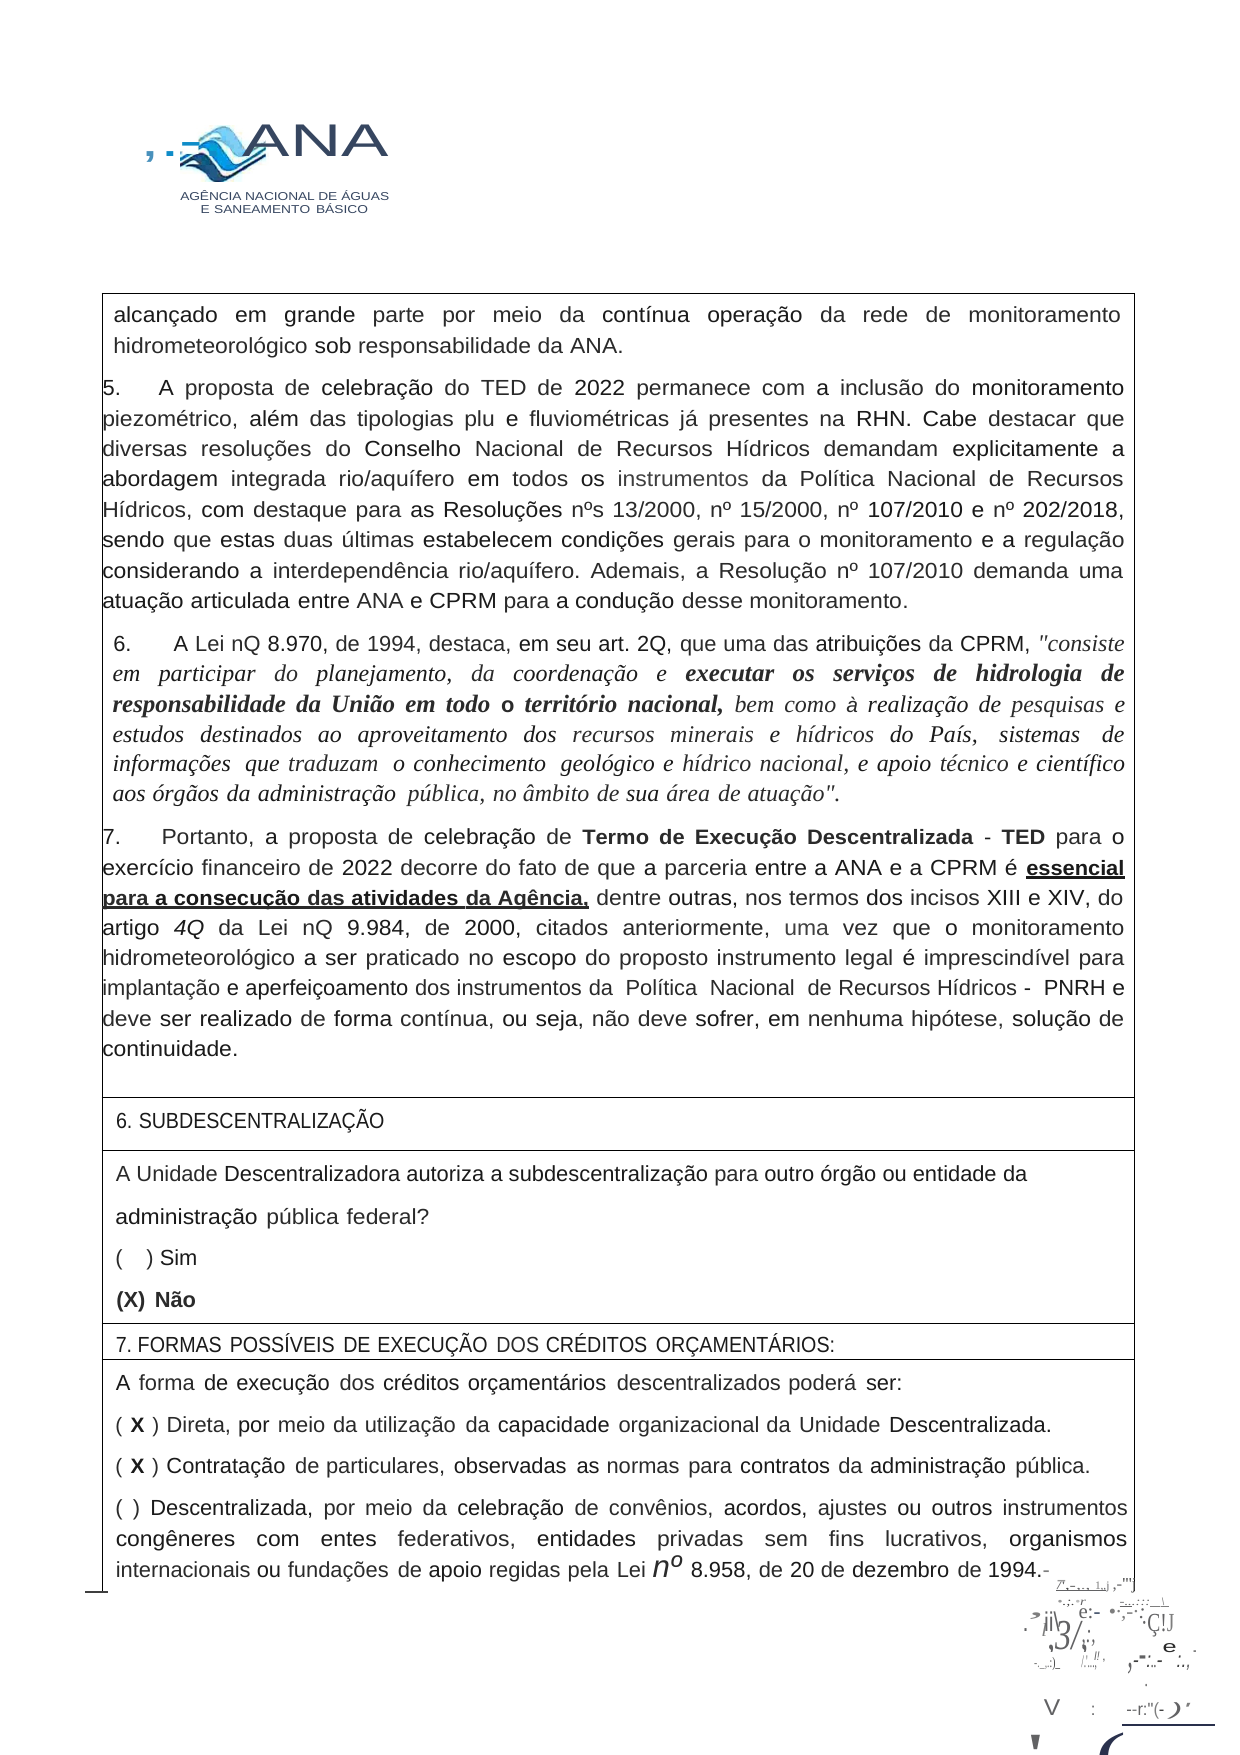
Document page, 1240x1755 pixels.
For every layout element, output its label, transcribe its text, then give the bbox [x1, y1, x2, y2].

text •.;.•r -...::: \ [1099, 1596, 1167, 1607]
table_cell A forma de execução dos créditos orçamentários descentralizados poderá ser: ( X ) Direta, por meio da utilização da capacidade organizacional da Unidade Descentralizada. ( X ) Contratação de particulares, observadas as normas para contratos da administração pública. ( ) Descentralizada, por meio da celebração de convênios, acordos, ajustes ou outros instrumentos congêneres com entes federativos, entidades privadas sem fins lucrativos, organismos internacionais ou fundações de apoio regidas pela Lei nº 8.958, de 20 de dezembro de 1994.- _ /',-,., 1,,j ,-"'j [103, 1360, 1134, 1591]
subtitle ·Ç!J [1150, 1621, 1239, 1634]
table_cell 6. SUBDESCENTRALIZAÇÃO [103, 1098, 1134, 1149]
text ,.-. ANA [140, 114, 1239, 166]
table_cell 7. FORMAS POSSÍVEIS DE EXECUÇÃO DOS CRÉDITOS ORÇAMENTÁRIOS: [103, 1324, 1134, 1359]
text e:- •·,-·: [1099, 1607, 1147, 1621]
text e:- •·,-·: [85, 1607, 1028, 1621]
table_header alcançado em grande parte por meio da contínua operação da rede de monitoramento hidrometeorológico sob responsabilidade da ANA. A proposta de celebração do TED de 2022 permanece com a inclusão do monitoramento piezométrico, além das tipologias plu e fluviométricas já presentes na RHN. Cabe destacar que diversas resoluções do Conselho Nacional de Recursos Hídricos demandam explicitamente a abordagem integrada rio/aquífero em todos os instrumentos da Política Nacional de Recursos Hídricos, com destaque para as Resoluções nºs 13/2000, nº 15/2000, nº 107/2010 e nº 202/2018, sendo que estas duas últimas estabelecem condições gerais para o monitoramento e a regulação considerando a interdependência rio/aquífero. Ademais, a Resolução nº 107/2010 demanda uma atuação articulada entre ANA e CPRM para a condução desse monitoramento. A Lei nQ 8.970, de 1994, destaca, em seu art. 2Q, que uma das atribuições da CPRM, "consiste em participar do planejamento, da coordenação e executar os serviços de hidrologia de responsabilidade da União em todo o território nacional, bem como à realização de pesquisas e estudos destinados ao aproveitamento dos recursos minerais e hídricos do País, sistemas de informações que traduzam o conhecimento geológico e hídrico nacional, e apoio técnico e científico aos órgãos da administração pública, no âmbito de sua área de atuação". Portanto, a proposta de celebração de Termo de Execução Descentralizada - TED para o exercício financeiro de 2022 decorre do fato de que a parceria entre a ANA e a CPRM é essencial para a consecução das atividades da Agência, dentre outras, nos termos dos incisos XIII e XIV, do artigo 4Q da Lei nQ 9.984, de 2000, citados anteriormente, uma vez que o monitoramento hidrometeorológico a ser praticado no escopo do proposto instrumento legal é imprescindível para implantação e aperfeiçoamento dos instrumentos da Política Nacional de Recursos Hídricos - PNRH e deve ser realizado de forma contínua, ou seja, não deve sofrer, em nenhuma hipótese, solução de continuidade. [103, 294, 1134, 1097]
text 'V :(--r:"(- )' , [1027, 1668, 1239, 1727]
subtitle .,ii\ [85, 1621, 1028, 1634]
text •.;.•r -...::: \ [85, 1596, 1028, 1607]
text I! , [1063, 1648, 1105, 1663]
text ,:, [1099, 1621, 1105, 1648]
subtitle ·Ç!J [1141, 1621, 1154, 1634]
text {l,3/,,. [1028, 1587, 1099, 1652]
text AGÊNCIA NACIONAL DE ÁGUAS E SANEAMENTO BÁSICO [180, 189, 391, 216]
table_cell A Unidade Descentralizadora autoriza a subdescentralização para outro órgão ou entidade da administração pública federal? ( ) Sim (X) Não [103, 1151, 1134, 1323]
